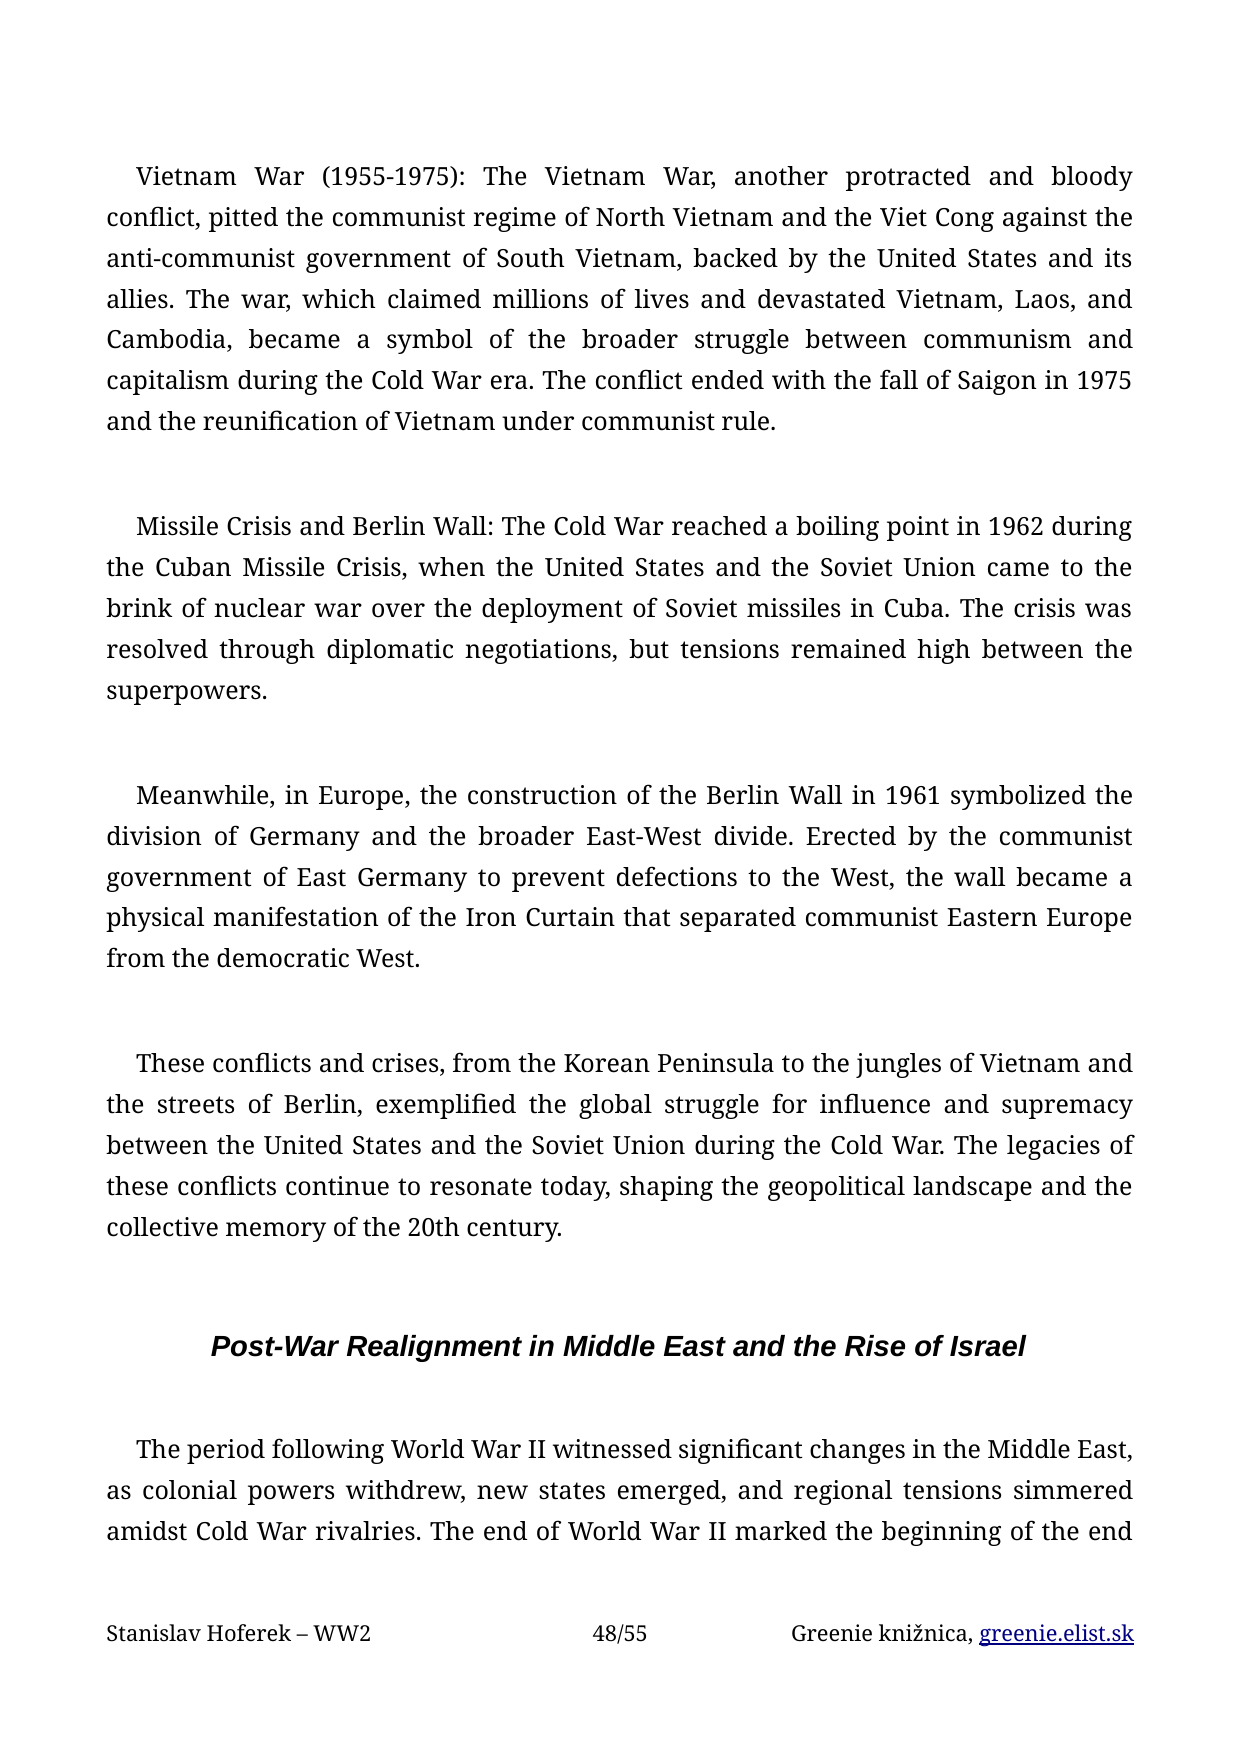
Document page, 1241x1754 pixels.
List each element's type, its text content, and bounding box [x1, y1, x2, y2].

subtitle Post-War Realignment in Middle East and the Rise of Israel [106, 1329, 1134, 1363]
text Meanwhile, in Europe, the construction of the Berlin Wall in 1961 symbolized the division of Germany and the broader East-West divide. Erected by the communist government of East Germany to prevent defections to the West, the wall became a physical manifestation of the Iron Curtain that separated communist Eastern Europe from the democratic West. [106, 778, 1134, 975]
text Vietnam War (1955-1975): The Vietnam War, another protracted and bloody conflict, pitted the communist regime of North Vietnam and the Viet Cong against the anti-communist government of South Vietnam, backed by the United States and its allies. The war, which claimed millions of lives and devastated Vietnam, Laos, and Cambodia, became a symbol of the broader struggle between communism and capitalism during the Cold War era. The conflict ended with the fall of Saigon in 1975 and the reunification of Vietnam under communist rule. [106, 159, 1134, 438]
text These conflicts and crises, from the Korean Peninsula to the jungles of Vietnam and the streets of Berlin, exemplified the global struggle for influence and supremacy between the United States and the Soviet Union during the Cold War. The legacies of these conflicts continue to resonate today, shaping the geopolitical landscape and the collective memory of the 20th century. [106, 1046, 1134, 1243]
text Missile Crisis and Berlin Wall: The Cold War reached a boiling point in 1962 during the Cuban Missile Crisis, when the United States and the Soviet Union came to the brink of nuclear war over the deployment of Soviet missiles in Cuba. The crisis was resolved through diplomatic negotiations, but tensions remained high between the superpowers. [106, 509, 1134, 706]
text The period following World War II witnessed significant changes in the Middle East, as colonial powers withdrew, new states emerged, and regional tensions simmered amidst Cold War rivalries. The end of World War II marked the beginning of the end [106, 1432, 1134, 1548]
